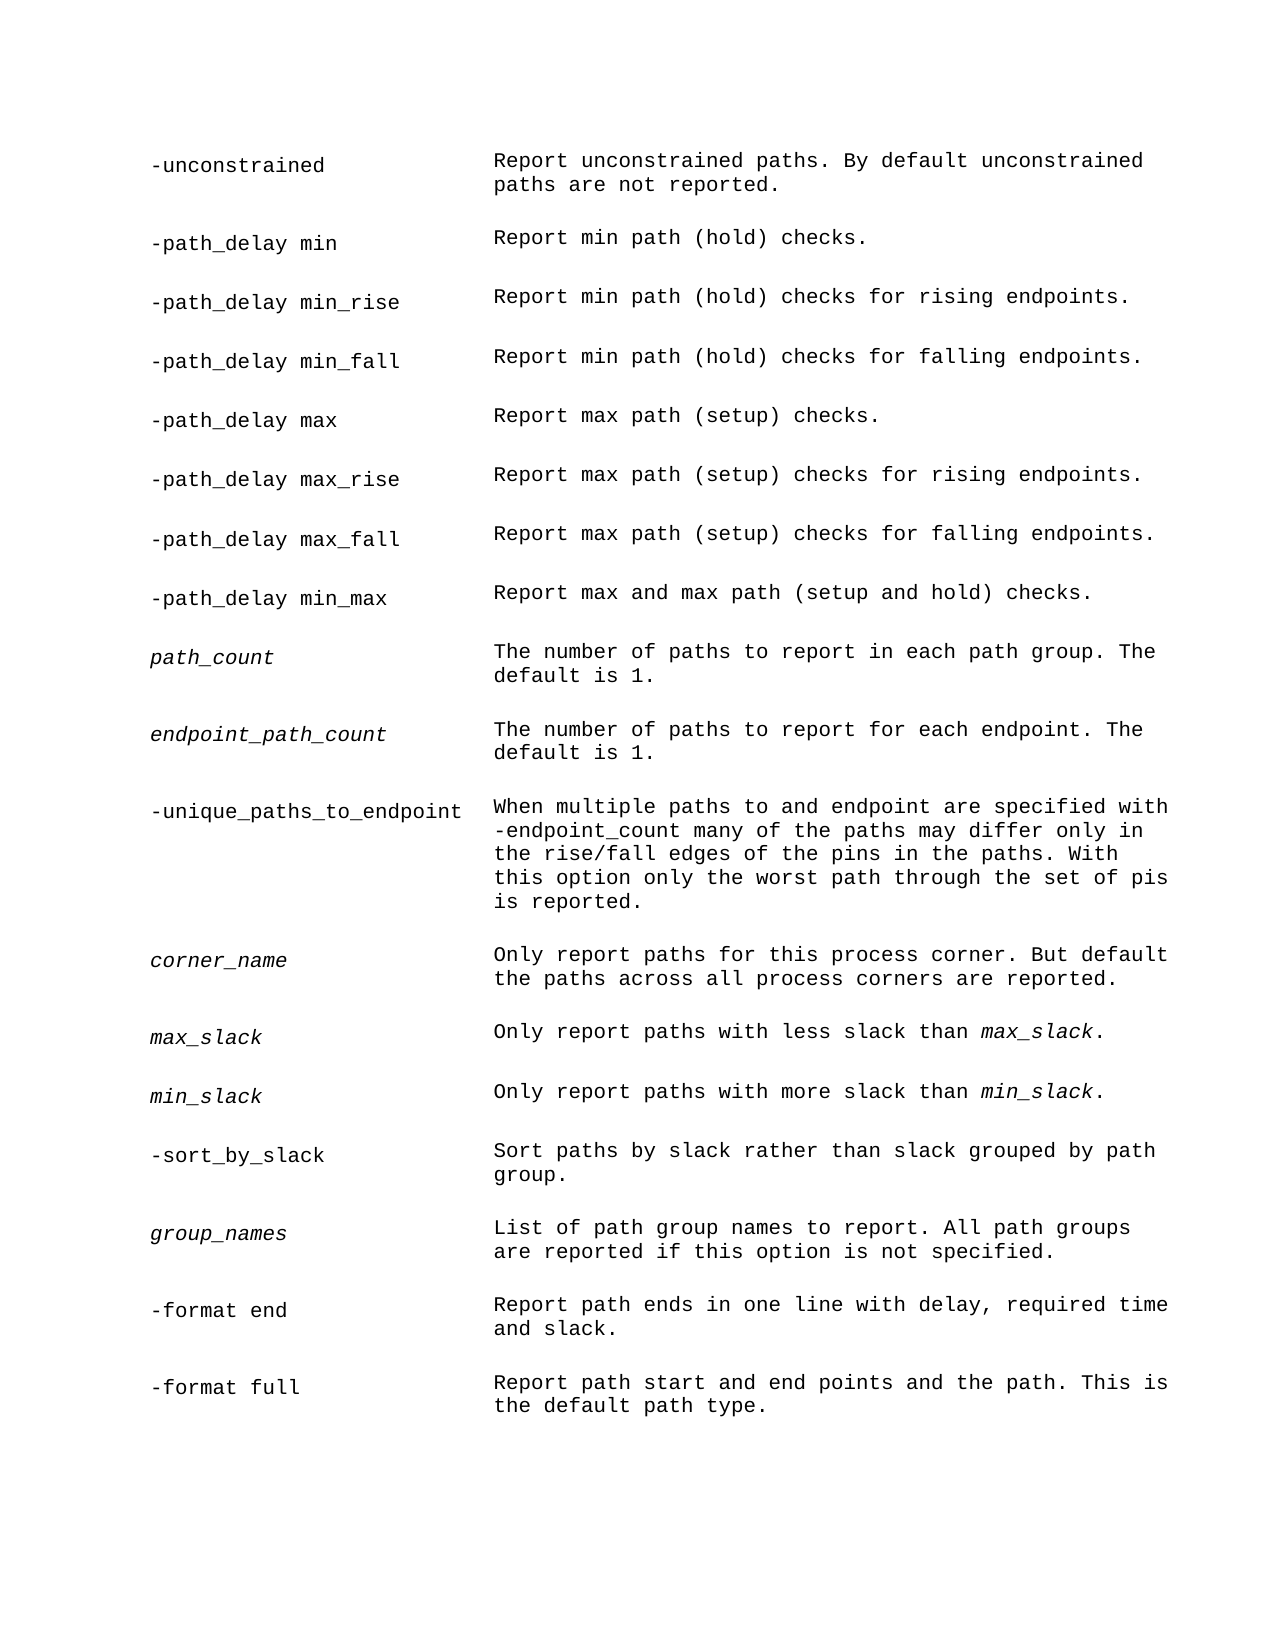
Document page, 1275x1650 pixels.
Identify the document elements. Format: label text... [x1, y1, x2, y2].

table_cell Only report paths with less slack than max_slack. [493, 1022, 1180, 1081]
table_cell Report path start and end points and the path. This is the default path type. [493, 1372, 1180, 1449]
table_cell -unconstrained [150, 150, 493, 227]
table_cell The number of paths to report for each endpoint. The default is 1. [493, 719, 1180, 796]
table_cell Report min path (hold) checks for falling endpoints. [493, 346, 1180, 405]
table_cell Report min path (hold) checks for rising endpoints. [493, 286, 1180, 346]
table_cell -path_delay min_fall [150, 346, 493, 405]
table_cell -path_delay max_fall [150, 523, 493, 582]
table_cell group_names [150, 1217, 493, 1294]
table_cell Report max path (setup) checks for rising endpoints. [493, 464, 1180, 523]
table_cell Only report paths with more slack than min_slack. [493, 1081, 1180, 1140]
table_cell Report unconstrained paths. By default unconstrained paths are not reported. [493, 150, 1180, 227]
table_cell Report max path (setup) checks for falling endpoints. [493, 523, 1180, 582]
table_cell List of path group names to report. All path groups are reported if this option is not specified. [493, 1217, 1180, 1294]
table_cell min_slack [150, 1081, 493, 1140]
table_cell Report max and max path (setup and hold) checks. [493, 582, 1180, 641]
table_cell endpoint_path_count [150, 719, 493, 796]
table_cell Only report paths for this process corner. But default the paths across all process corners are reported. [493, 944, 1180, 1022]
table_cell -path_delay min [150, 227, 493, 286]
table_cell Report path ends in one line with delay, required time and slack. [493, 1295, 1180, 1372]
table_cell -unique_paths_to_endpoint [150, 796, 493, 944]
table_cell -sort_by_slack [150, 1140, 493, 1217]
table_cell Report max path (setup) checks. [493, 405, 1180, 464]
table_cell Report min path (hold) checks. [493, 227, 1180, 286]
table_cell The number of paths to report in each path group. The default is 1. [493, 641, 1180, 719]
table_cell -format end [150, 1295, 493, 1372]
table_cell Sort paths by slack rather than slack grouped by path group. [493, 1140, 1180, 1217]
table_cell -path_delay max [150, 405, 493, 464]
table_cell max_slack [150, 1022, 493, 1081]
table_cell -path_delay max_rise [150, 464, 493, 523]
table_cell -path_delay min_max [150, 582, 493, 641]
table_cell -path_delay min_rise [150, 286, 493, 346]
table_cell corner_name [150, 944, 493, 1022]
table_cell -format full [150, 1372, 493, 1449]
table_cell path_count [150, 641, 493, 719]
table_cell When multiple paths to and endpoint are specified with -endpoint_count many of the paths may differ only in the rise/fall edges of the pins in the paths. With this option only the worst path through the set of pis is reported. [493, 796, 1180, 944]
